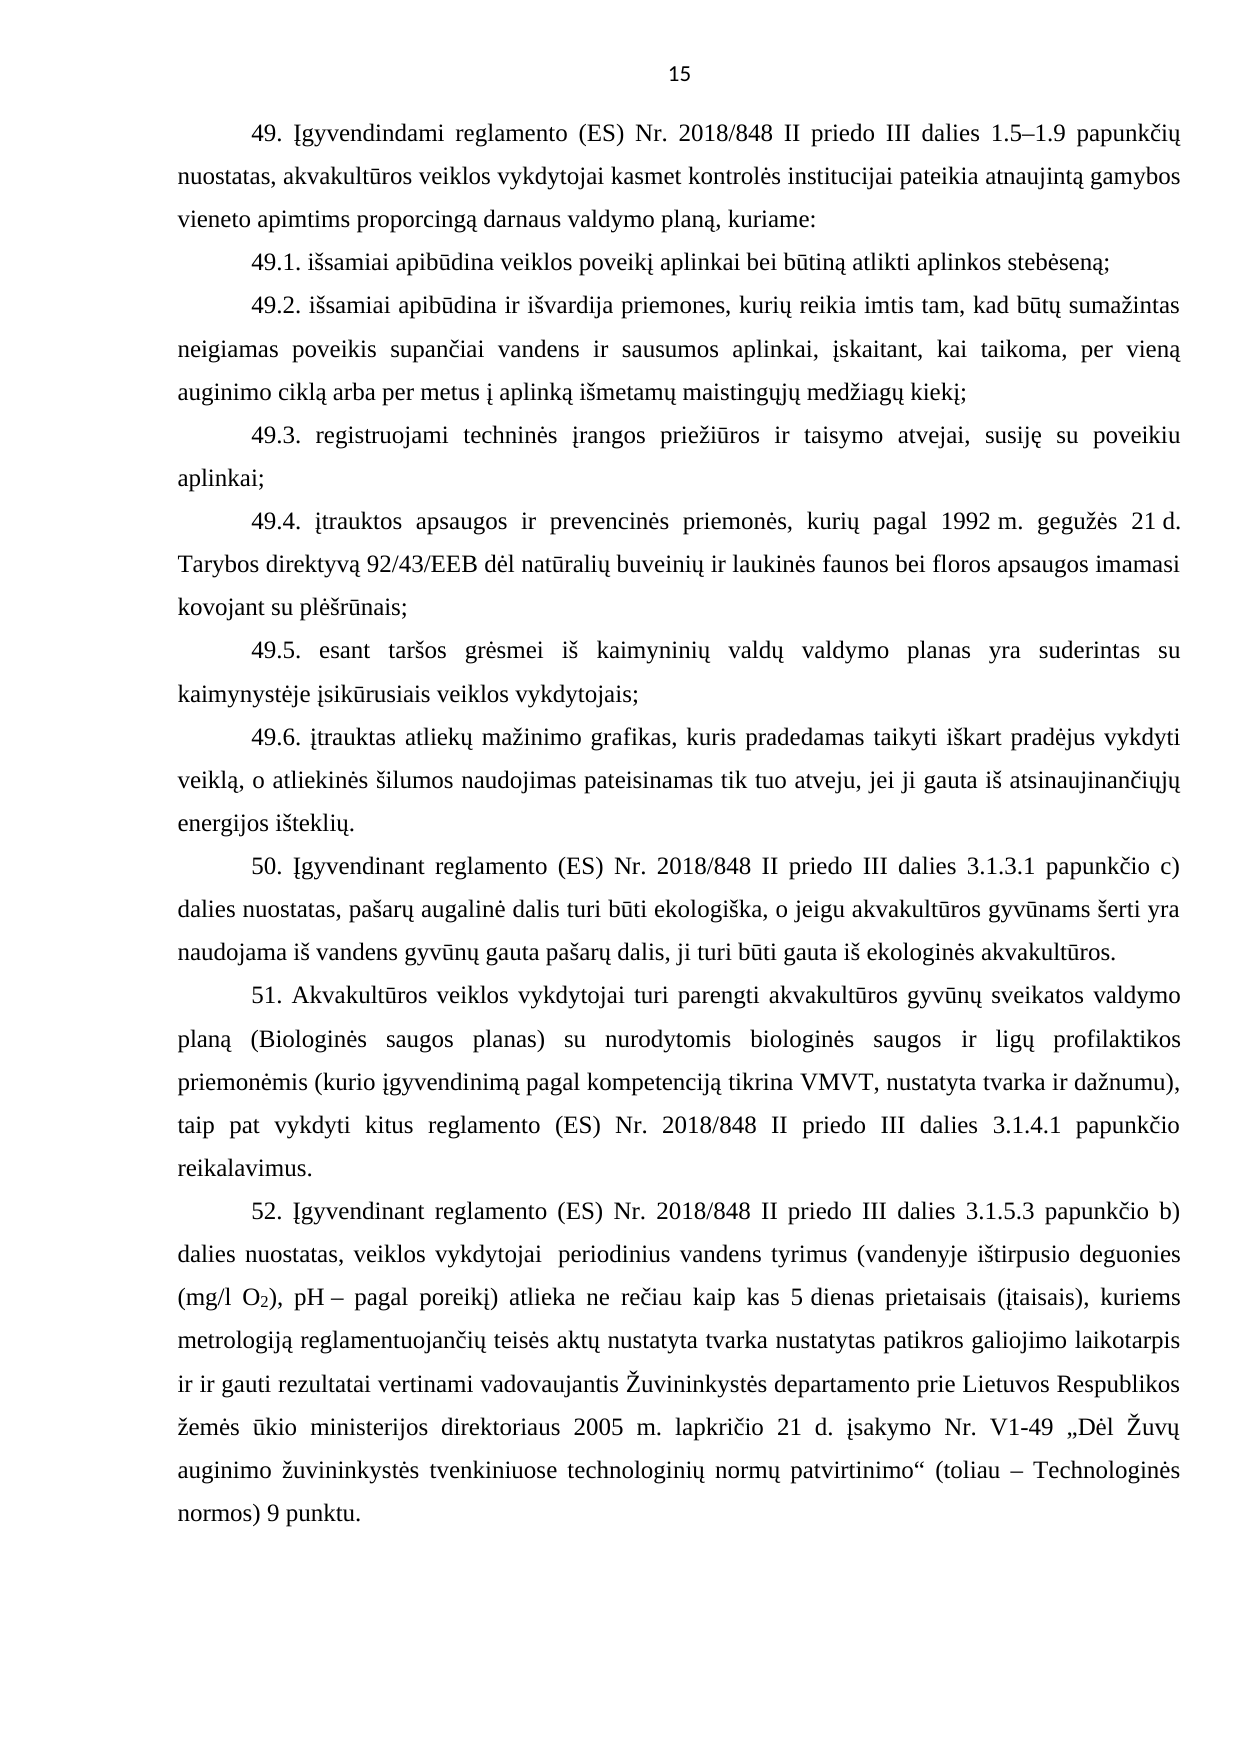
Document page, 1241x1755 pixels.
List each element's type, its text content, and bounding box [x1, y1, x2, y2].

text 49.6. įtrauktas atliekų mažinimo grafikas, kuris pradedamas taikyti iškart pradėjus vykdyti veiklą, o atliekinės šilumos naudojimas pateisinamas tik tuo atveju, jei ji gauta iš atsinaujinančiųjų energijos išteklių. [177, 722, 1181, 837]
text 49.4. įtrauktos apsaugos ir prevencinės priemonės, kurių pagal 1992 m. gegužės 21 d. Tarybos direktyvą 92/43/EEB dėl natūralių buveinių ir laukinės faunos bei floros apsaugos imamasi kovojant su plėšrūnais; [177, 506, 1181, 621]
text 49.5. esant taršos grėsmei iš kaimyninių valdų valdymo planas yra suderintas su kaimynystėje įsikūrusiais veiklos vykdytojais; [177, 636, 1181, 707]
text 49.2. išsamiai apibūdina ir išvardija priemones, kurių reikia imtis tam, kad būtų sumažintas neigiamas poveikis supančiai vandens ir sausumos aplinkai, įskaitant, kai taikoma, per vieną auginimo ciklą arba per metus į aplinką išmetamų maistingųjų medžiagų kiekį; [177, 291, 1181, 406]
text 52. Įgyvendinant reglamento (ES) Nr. 2018/848 II priedo III dalies 3.1.5.3 papunkčio b) dalies nuostatas, veiklos vykdytojai periodinius vandens tyrimus (vandenyje ištirpusio deguonies (mg/l O2), pH – pagal poreikį) atlieka ne rečiau kaip kas 5 dienas prietaisais (įtaisais), kuriems metrologiją reglamentuojančių teisės aktų nustatyta tvarka nustatytas patikros galiojimo laikotarpis ir ir gauti rezultatai vertinami vadovaujantis Žuvininkystės departamento prie Lietuvos Respublikos žemės ūkio ministerijos direktoriaus 2005 m. lapkričio 21 d. įsakymo Nr. V1-49 „Dėl Žuvų auginimo žuvininkystės tvenkiniuose technologinių normų patvirtinimo“ (toliau – Technologinės normos) 9 punktu. [177, 1196, 1181, 1527]
text 50. Įgyvendinant reglamento (ES) Nr. 2018/848 II priedo III dalies 3.1.3.1 papunkčio c) dalies nuostatas, pašarų augalinė dalis turi būti ekologiška, o jeigu akvakultūros gyvūnams šerti yra naudojama iš vandens gyvūnų gauta pašarų dalis, ji turi būti gauta iš ekologinės akvakultūros. [177, 851, 1181, 966]
text 49. Įgyvendindami reglamento (ES) Nr. 2018/848 II priedo III dalies 1.5–1.9 papunkčių nuostatas, akvakultūros veiklos vykdytojai kasmet kontrolės institucijai pateikia atnaujintą gamybos vieneto apimtims proporcingą darnaus valdymo planą, kuriame: [177, 118, 1181, 233]
text 49.3. registruojami techninės įrangos priežiūros ir taisymo atvejai, susiję su poveikiu aplinkai; [177, 420, 1181, 492]
text 49.1. išsamiai apibūdina veiklos poveikį aplinkai bei būtiną atlikti aplinkos stebėseną; [177, 247, 1181, 276]
text 51. Akvakultūros veiklos vykdytojai turi parengti akvakultūros gyvūnų sveikatos valdymo planą (Biologinės saugos planas) su nurodytomis biologinės saugos ir ligų profilaktikos priemonėmis (kurio įgyvendinimą pagal kompetenciją tikrina VMVT, nustatyta tvarka ir dažnumu), taip pat vykdyti kitus reglamento (ES) Nr. 2018/848 II priedo III dalies 3.1.4.1 papunkčio reikalavimus. [177, 981, 1181, 1182]
